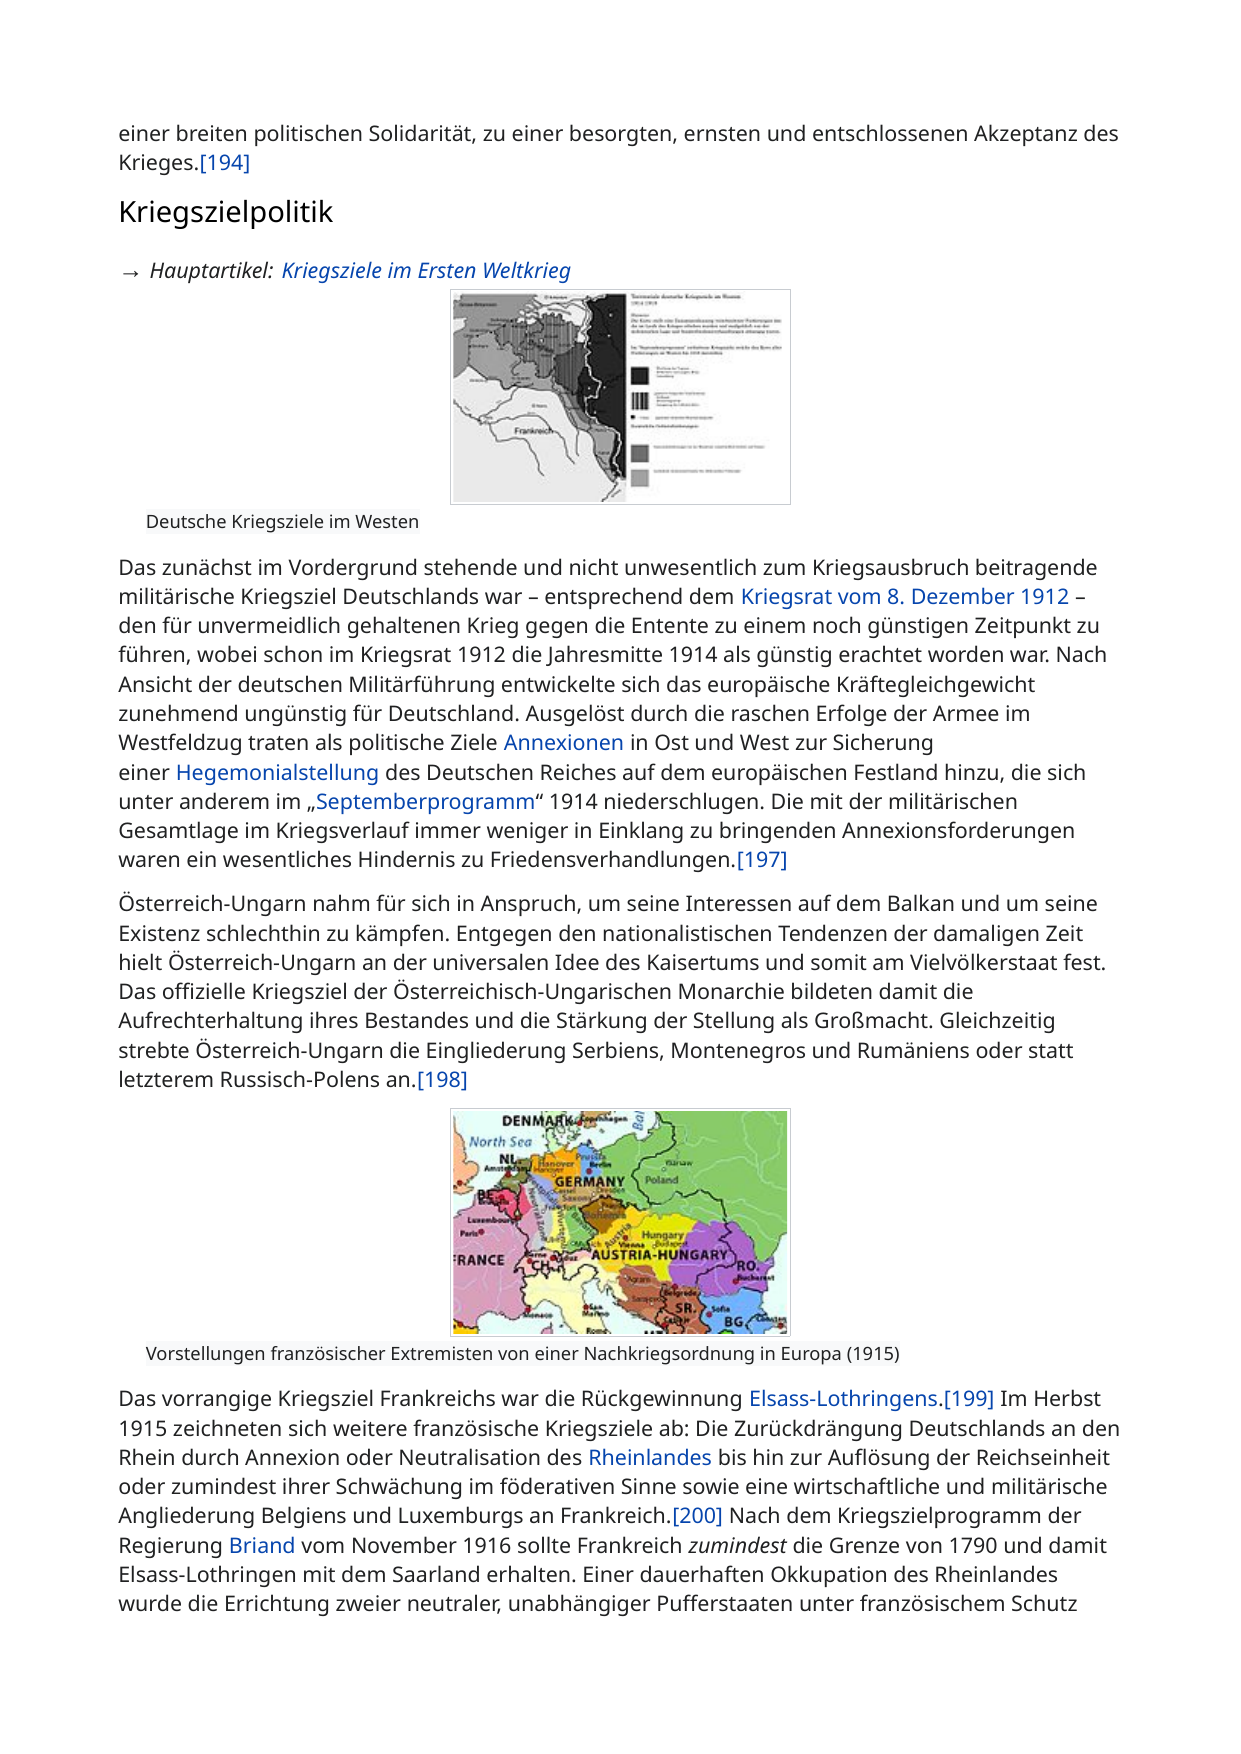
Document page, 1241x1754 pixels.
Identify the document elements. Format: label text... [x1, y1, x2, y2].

text Das vorrangige Kriegsziel Frankreichs war die Rückgewinnung Elsass-Lothringens.[199] Im Herbst 1915 zeichneten sich weitere französische Kriegsziele ab: Die Zurückdrängung Deutschlands an den Rhein durch Annexion oder Neutralisation des Rheinlandes bis hin zur Auflösung der Reichseinheit oder zumindest ihrer Schwächung im föderativen Sinne sowie eine wirtschaftliche und militärische Angliederung Belgiens und Luxemburgs an Frankreich.[200] Nach dem Kriegszielprogramm der Regierung Briand vom November 1916 sollte Frankreich zumindest die Grenze von 1790 und damit Elsass-Lothringen mit dem Saarland erhalten. Einer dauerhaften Okkupation des Rheinlandes wurde die Errichtung zweier neutraler, unabhängiger Pufferstaaten unter französischem Schutz [118, 1384, 1122, 1618]
text einer breiten politischen Solidarität, zu einer besorgten, ernsten und entschlossenen Akzeptanz des Krieges.[194] [118, 118, 1122, 177]
text Das zunächst im Vordergrund stehende und nicht unwesentlich zum Kriegsausbruch beitragende militärische Kriegsziel Deutschlands war – entsprechend dem Kriegsrat vom 8. Dezember 1912 – den für unvermeidlich gehaltenen Krieg gegen die Entente zu einem noch günstigen Zeitpunkt zu führen, wobei schon im Kriegsrat 1912 die Jahresmitte 1914 als günstig erachtet worden war. Nach Ansicht der deutschen Militärführung entwickelte sich das europäische Kräftegleichgewicht zunehmend ungünstig für Deutschland. Ausgelöst durch die raschen Erfolge der Armee im Westfeldzug traten als politische Ziele Annexionen in Ost und West zur Sicherung einer Hegemonialstellung des Deutschen Reiches auf dem europäischen Festland hinzu, die sich unter anderem im „Septemberprogramm“ 1914 niederschlugen. Die mit der militärischen Gesamtlage im Kriegsverlauf immer weniger in Einklang zu bringenden Annexionsforderungen waren ein wesentliches Hindernis zu Friedensverhandlungen.[197] [118, 552, 1122, 874]
picture [453, 1111, 788, 1334]
text → Hauptartikel: Kriegsziele im Ersten Weltkrieg [118, 255, 1122, 284]
picture [453, 291, 788, 502]
subtitle Kriegszielpolitik [118, 191, 1122, 231]
text Vorstellungen französischer Extremisten von einer Nachkriegsordnung in Europa (1915) [123, 1341, 1122, 1366]
text Österreich-Ungarn nahm für sich in Anspruch, um seine Interessen auf dem Balkan und um seine Existenz schlechthin zu kämpfen. Entgegen den nationalistischen Tendenzen der damaligen Zeit hielt Österreich-Ungarn an der universalen Idee des Kaisertums und somit am Vielvölkerstaat fest. Das offizielle Kriegsziel der Österreichisch-Ungarischen Monarchie bildeten damit die Aufrechterhaltung ihres Bestandes und die Stärkung der Stellung als Großmacht. Gleichzeitig strebte Österreich-Ungarn die Eingliederung Serbiens, Montenegros und Rumäniens oder statt letzterem Russisch-Polens an.[198] [118, 889, 1122, 1094]
text Deutsche Kriegsziele im Westen [123, 509, 1122, 534]
